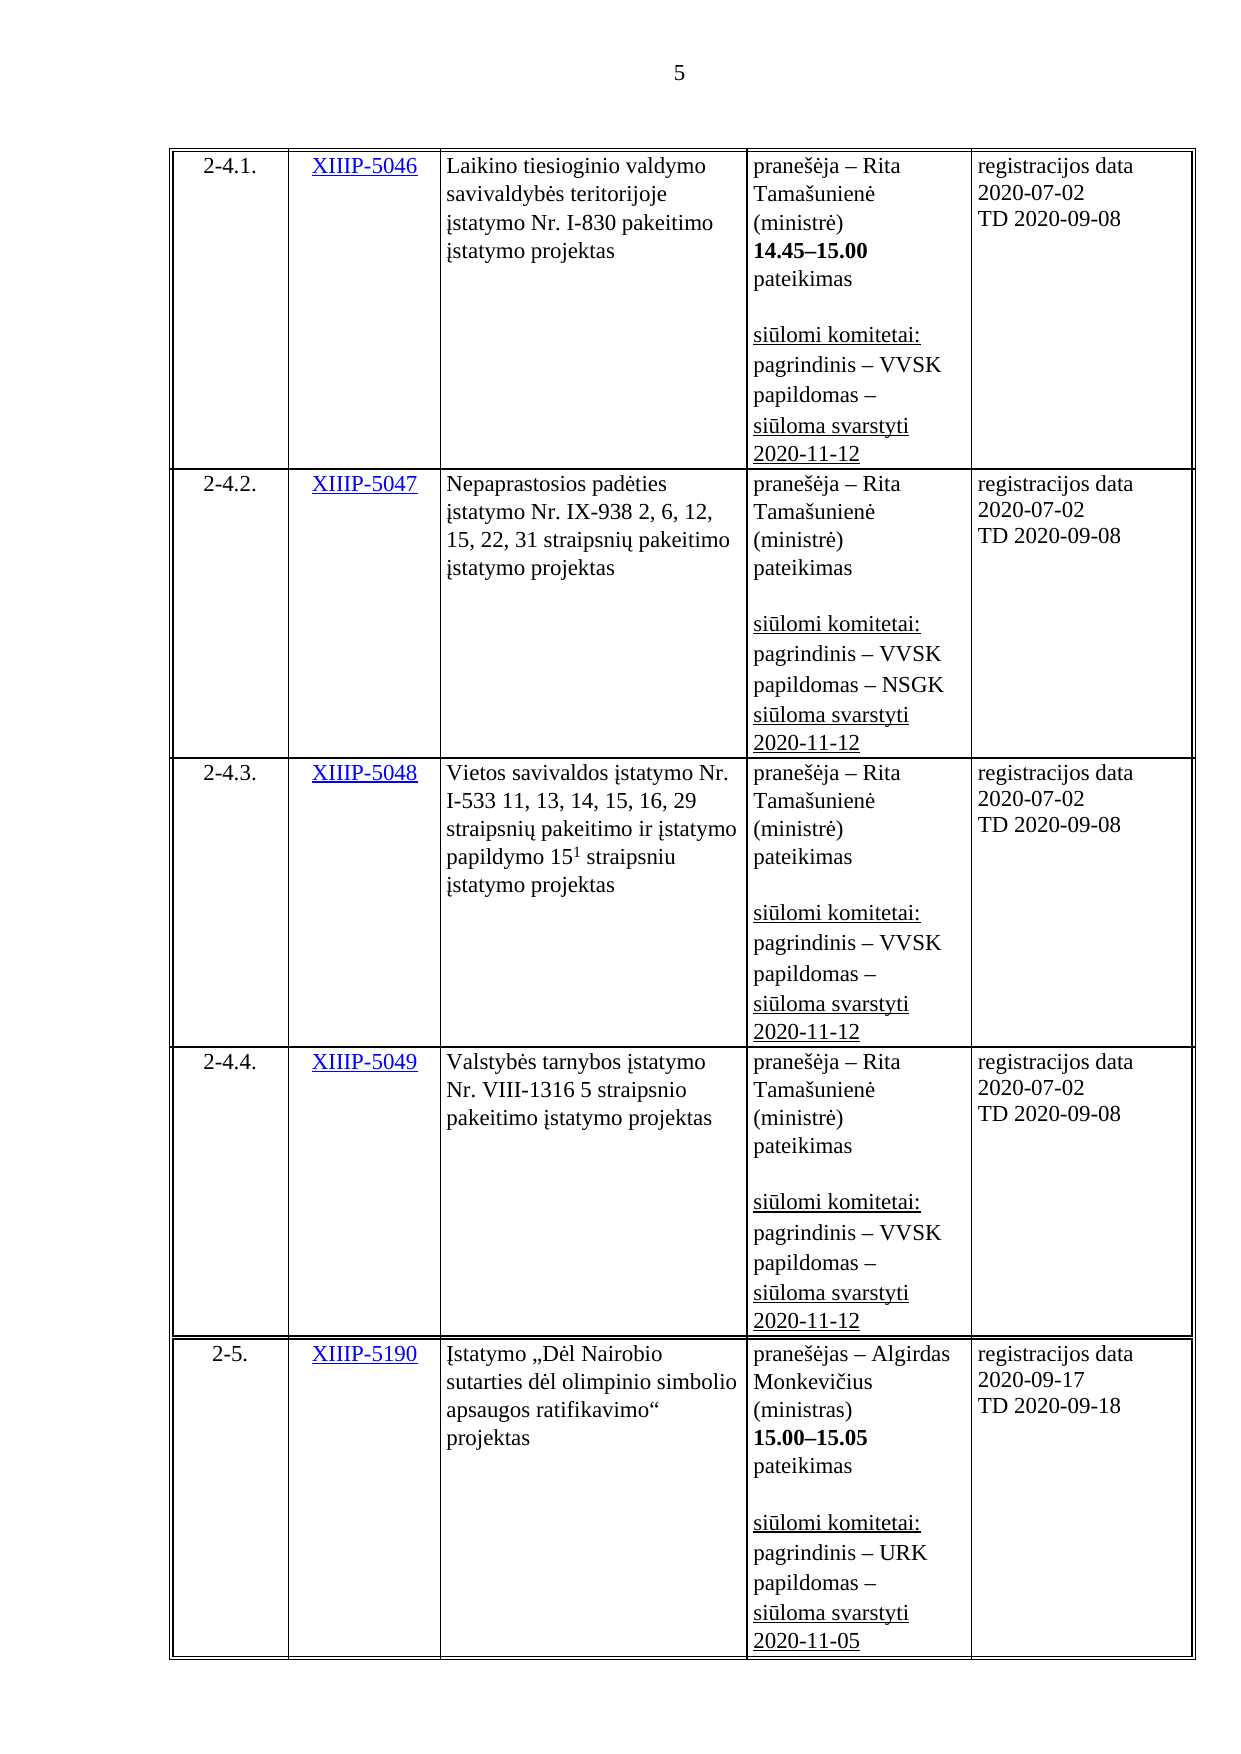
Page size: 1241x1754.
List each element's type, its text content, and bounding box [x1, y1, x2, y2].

table_cell registracijos data 2020-07-02 TD 2020-09-08 [972, 759, 1191, 1046]
table_cell Nepaprastosios padėties įstatymo Nr. IX-938 2, 6, 12, 15, 22, 31 straipsnių pakeitimo įstatymo projektas [441, 470, 746, 757]
table_cell pranešėja – Rita Tamašunienė (ministrė) pateikimas siūlomi komitetai: pagrindinis – VVSK papildomas – NSGK siūloma svarstyti 2020-11-12 [748, 470, 971, 757]
table_cell 2-4.1. [174, 152, 288, 468]
table_cell registracijos data 2020-09-17 TD 2020-09-18 [972, 1340, 1191, 1656]
table_cell pranešėjas – Algirdas Monkevičius (ministras) 15.00–15.05 pateikimas siūlomi komitetai: pagrindinis – URK papildomas – siūloma svarstyti 2020-11-05 [748, 1340, 971, 1656]
table_cell pranešėja – Rita Tamašunienė (ministrė) 14.45–15.00 pateikimas siūlomi komitetai: pagrindinis – VVSK papildomas – siūloma svarstyti 2020-11-12 [748, 152, 971, 468]
table_cell registracijos data 2020-07-02 TD 2020-09-08 [972, 1048, 1191, 1335]
table_cell [1196, 1335, 1238, 1656]
table_cell pranešėja – Rita Tamašunienė (ministrė) pateikimas siūlomi komitetai: pagrindinis – VVSK papildomas – siūloma svarstyti 2020-11-12 [748, 759, 971, 1046]
table_cell [1196, 468, 1238, 757]
table_cell 2-4.2. [174, 470, 288, 757]
table_cell 2-4.4. [174, 1048, 288, 1335]
table_cell [1196, 1046, 1238, 1335]
table_cell XIIIP-5046 [289, 152, 440, 468]
table_cell registracijos data 2020-07-02 TD 2020-09-08 [972, 470, 1191, 757]
table_cell [1196, 757, 1238, 1046]
table_cell XIIIP-5190 [289, 1340, 440, 1656]
table_cell 2-5. [174, 1340, 288, 1656]
table_cell [1196, 148, 1238, 468]
table_cell XIIIP-5048 [289, 759, 440, 1046]
table_cell Valstybės tarnybos įstatymo Nr. VIII-1316 5 straipsnio pakeitimo įstatymo projektas [441, 1048, 746, 1335]
table_cell 2-4.3. [174, 759, 288, 1046]
table_cell registracijos data 2020-07-02 TD 2020-09-08 [972, 152, 1191, 468]
table_cell XIIIP-5049 [289, 1048, 440, 1335]
table_cell Vietos savivaldos įstatymo Nr. I-533 11, 13, 14, 15, 16, 29 straipsnių pakeitimo ir įstatymo papildymo 151 straipsniu įstatymo projektas [441, 759, 746, 1046]
table_cell Įstatymo „Dėl Nairobio sutarties dėl olimpinio simbolio apsaugos ratifikavimo“ projektas [441, 1340, 746, 1656]
table_cell Laikino tiesioginio valdymo savivaldybės teritorijoje įstatymo Nr. I-830 pakeitimo įstatymo projektas [441, 152, 746, 468]
table_cell XIIIP-5047 [289, 470, 440, 757]
table_cell pranešėja – Rita Tamašunienė (ministrė) pateikimas siūlomi komitetai: pagrindinis – VVSK papildomas – siūloma svarstyti 2020-11-12 [748, 1048, 971, 1335]
